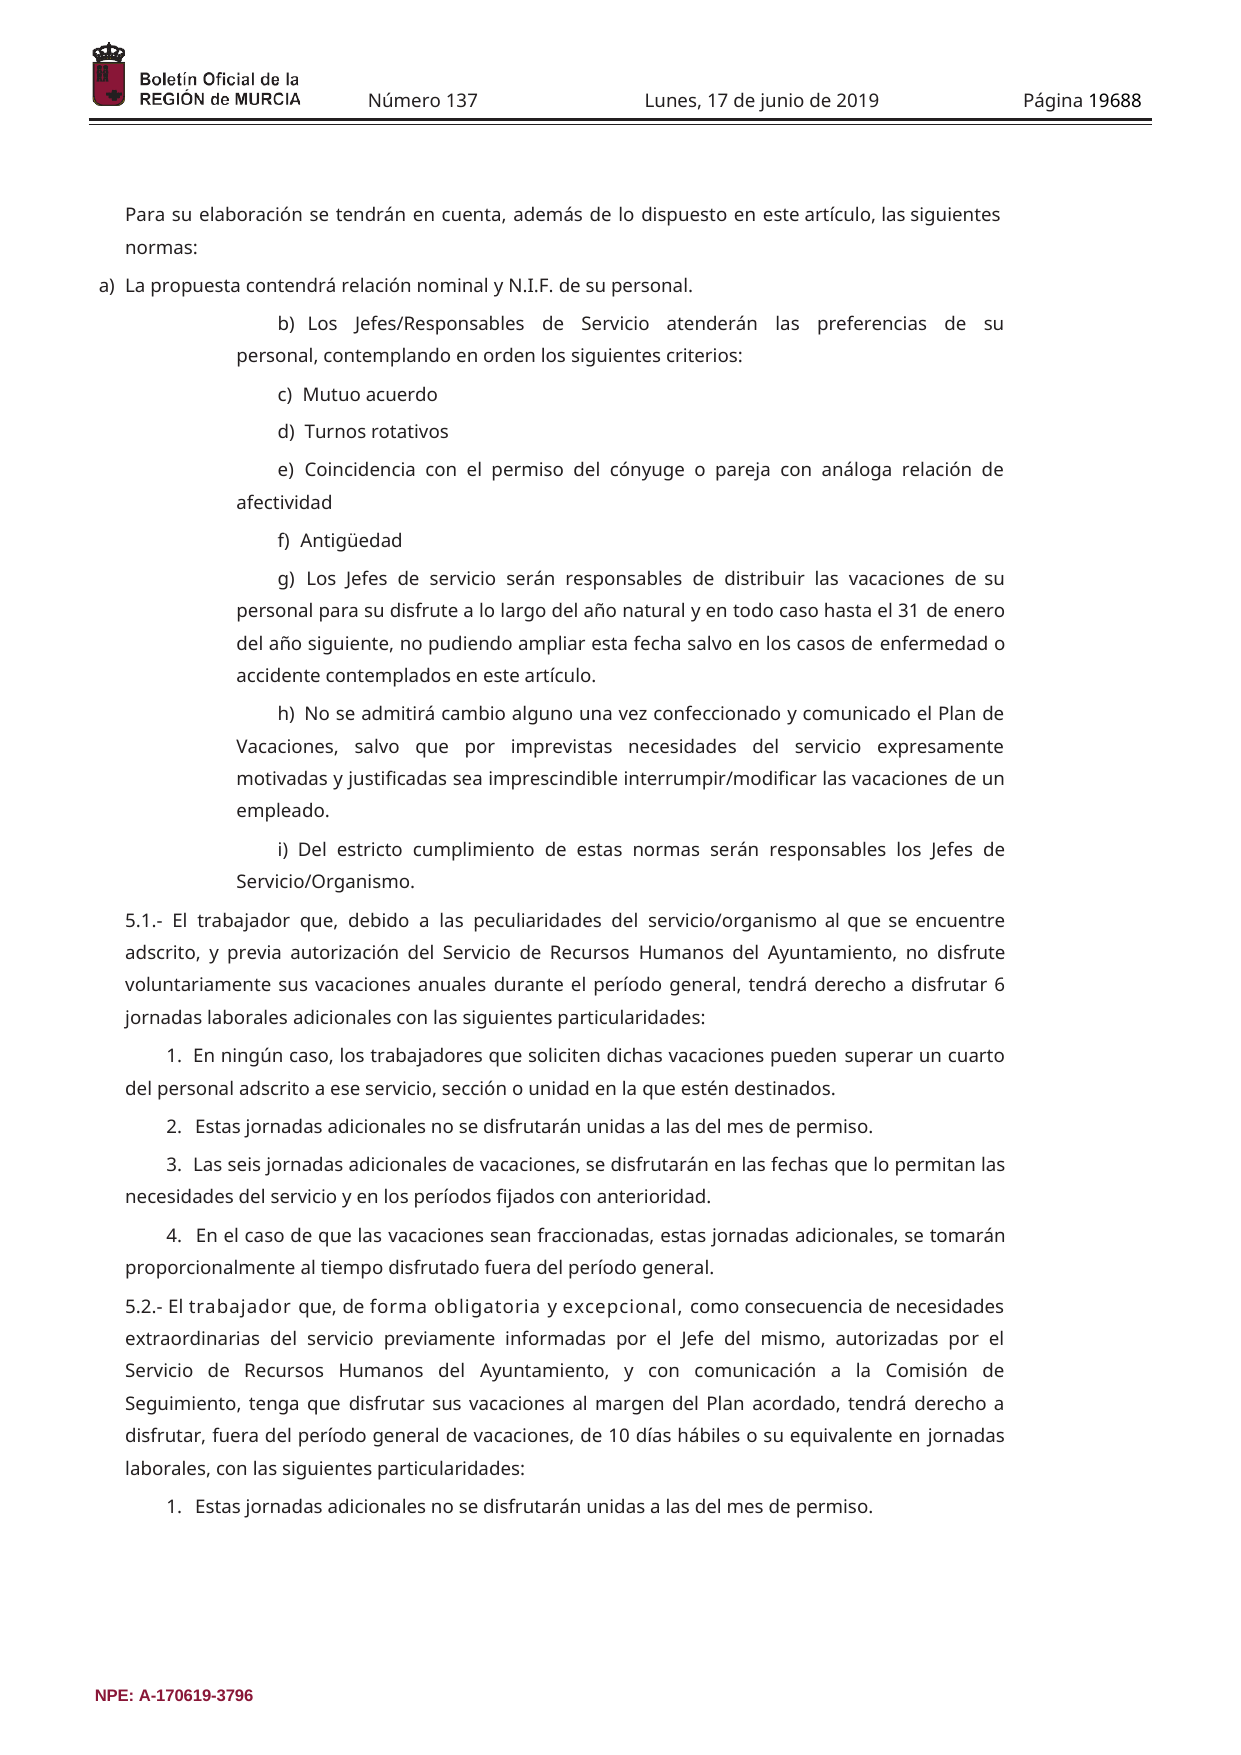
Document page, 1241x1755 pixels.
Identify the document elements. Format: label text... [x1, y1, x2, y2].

list No se admitirá cambio alguno una vez confeccionado y comunicado el Plan de Vacaciones, salvo que por imprevistas necesidades del servicio expresamente motivadas y justificadas sea imprescindible interrumpir/modificar las vacaciones de un empleado. [236, 701, 1005, 823]
list Estas jornadas adicionales no se disfrutarán unidas a las del mes de permiso. [125, 1493, 1005, 1519]
text Para su elaboración se tendrán en cuenta, además de lo dispuesto en este artículo, las siguientes normas: [125, 202, 1006, 260]
list La propuesta contendrá relación nominal y N.I.F. de su personal. [98, 272, 1101, 298]
text 5.2.- El trabajador que, de forma obligatoria y excepcional, como consecuencia de necesidades extraordinarias del servicio previamente informadas por el Jefe del mismo, autorizadas por el Servicio de Recursos Humanos del Ayuntamiento, y con comunicación a la Comisión de Seguimiento, tenga que disfrutar sus vacaciones al margen del Plan acordado, tendrá derecho a disfrutar, fuera del período general de vacaciones, de 10 días hábiles o su equivalente en jornadas laborales, con las siguientes particularidades: [125, 1293, 1005, 1480]
list En ningún caso, los trabajadores que soliciten dichas vacaciones pueden superar un cuarto del personal adscrito a ese servicio, sección o unidad en la que estén destinados. [125, 1042, 1005, 1100]
list En el caso de que las vacaciones sean fraccionadas, estas jornadas adicionales, se tomarán proporcionalmente al tiempo disfrutado fuera del período general. [125, 1222, 1006, 1280]
list Antigüedad [277, 527, 1101, 553]
list Estas jornadas adicionales no se disfrutarán unidas a las del mes de permiso. [125, 1113, 1005, 1139]
list Los Jefes/Responsables de Servicio atenderán las preferencias de su personal, contemplando en orden los siguientes criterios: [236, 310, 1004, 368]
list Turnos rotativos [277, 419, 1101, 444]
list Del estricto cumplimiento de estas normas serán responsables los Jefes de Servicio/Organismo. [236, 836, 1005, 894]
list Mutuo acuerdo [277, 381, 1101, 406]
list Los Jefes de servicio serán responsables de distribuir las vacaciones de su personal para su disfrute a lo largo del año natural y en todo caso hasta el 31 de enero del año siguiente, no pudiendo ampliar esta fecha salvo en los casos de enfermedad o accidente contemplados en este artículo. [236, 565, 1005, 688]
list Coincidencia con el permiso del cónyuge o pareja con análoga relación de afectividad [236, 457, 1005, 514]
text 5.1.- El trabajador que, debido a las peculiaridades del servicio/organismo al que se encuentre adscrito, y previa autorización del Servicio de Recursos Humanos del Ayuntamiento, no disfrute voluntariamente sus vacaciones anuales durante el período general, tendrá derecho a disfrutar 6 jornadas laborales adicionales con las siguientes particularidades: [125, 907, 1006, 1029]
list Las seis jornadas adicionales de vacaciones, se disfrutarán en las fechas que lo permitan las necesidades del servicio y en los períodos fijados con anterioridad. [125, 1151, 1005, 1209]
